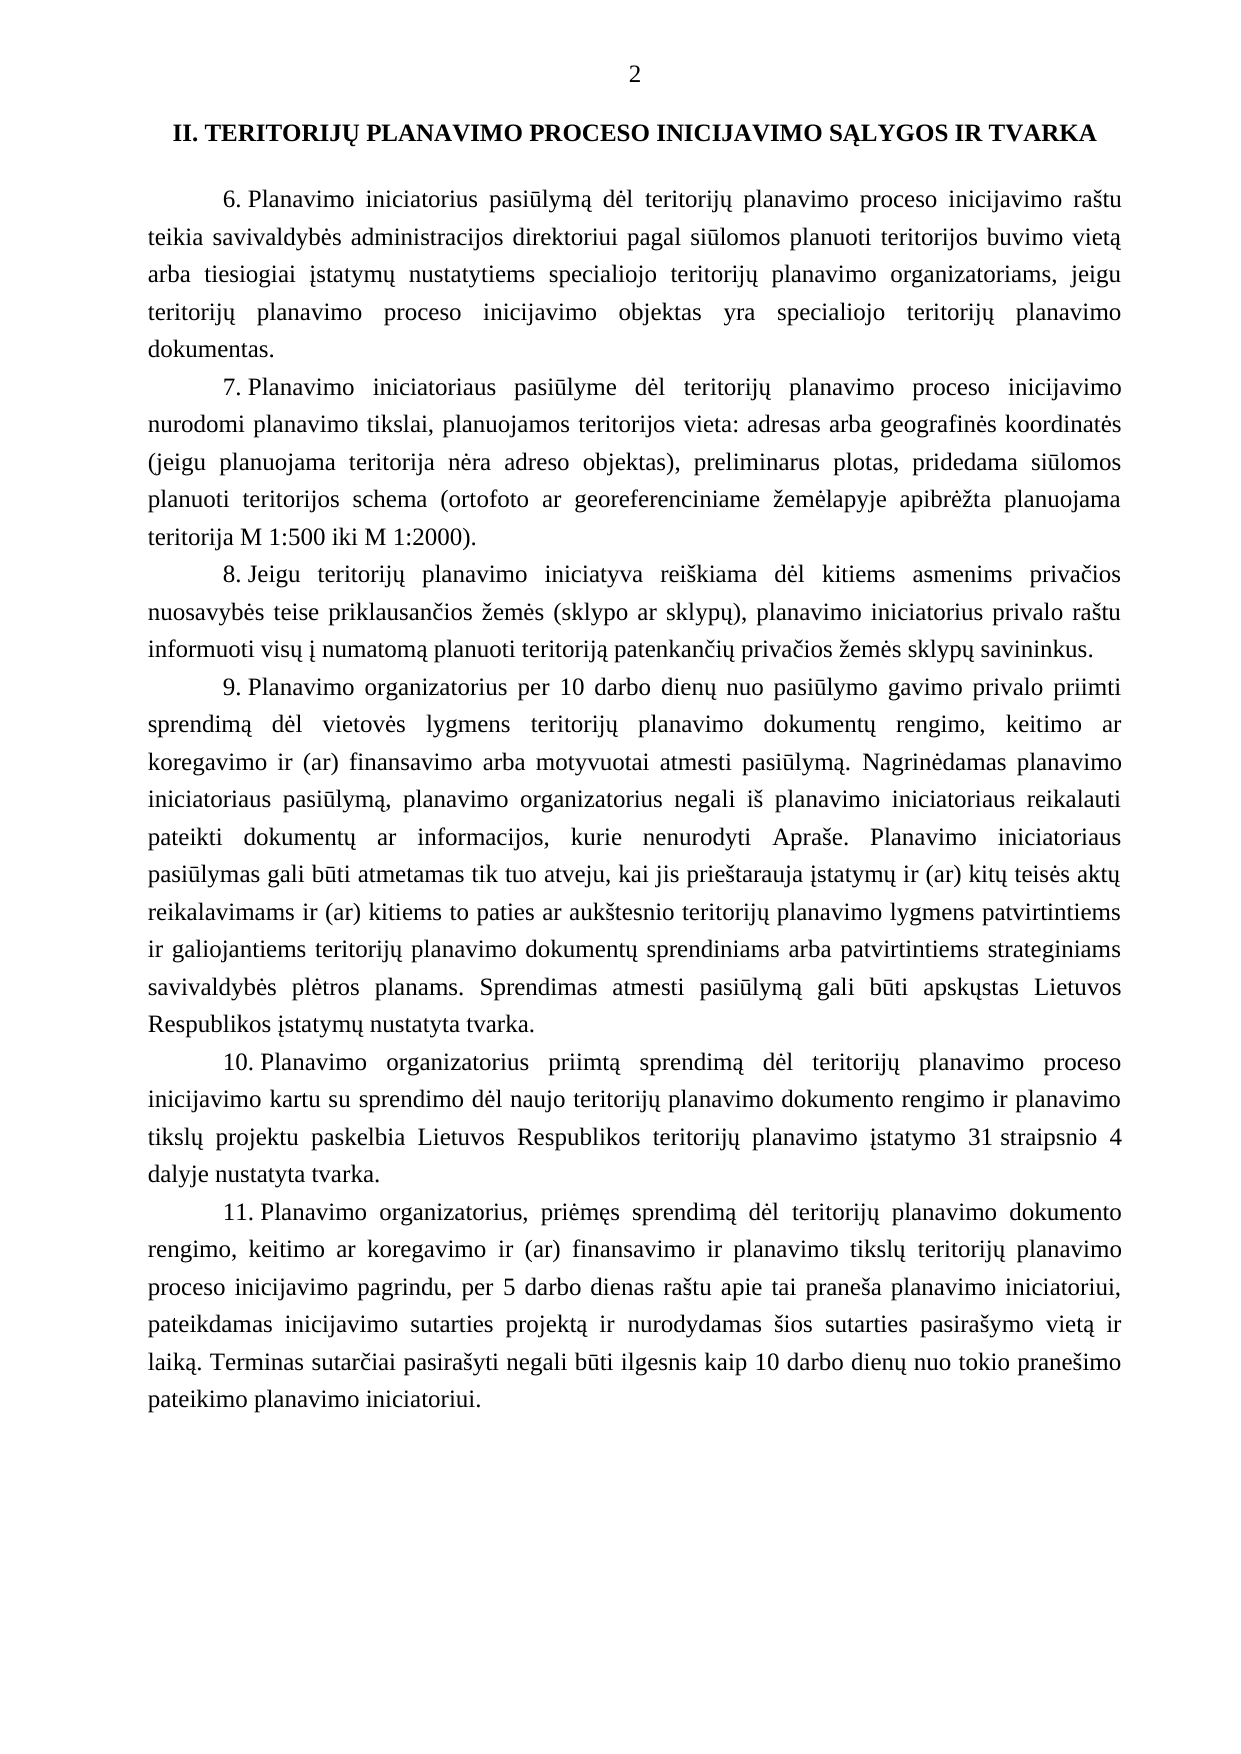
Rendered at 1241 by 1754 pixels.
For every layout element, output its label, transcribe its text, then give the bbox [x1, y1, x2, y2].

text II. TERITORIJŲ PLANAVIMO PROCESO INICIJAVIMO SĄLYGOS IR TVARKA [148, 118, 1122, 147]
text 10. Planavimo organizatorius priimtą sprendimą dėl teritorijų planavimo proceso inicijavimo kartu su sprendimo dėl naujo teritorijų planavimo dokumento rengimo ir planavimo tikslų projektu paskelbia Lietuvos Respublikos teritorijų planavimo įstatymo 31 straipsnio 4 dalyje nustatyta tvarka. [148, 1038, 1122, 1188]
text 11. Planavimo organizatorius, priėmęs sprendimą dėl teritorijų planavimo dokumento rengimo, keitimo ar koregavimo ir (ar) finansavimo ir planavimo tikslų teritorijų planavimo proceso inicijavimo pagrindu, per 5 darbo dienas raštu apie tai praneša planavimo iniciatoriui, pateikdamas inicijavimo sutarties projektą ir nurodydamas šios sutarties pasirašymo vietą ir laiką. Terminas sutarčiai pasirašyti negali būti ilgesnis kaip 10 darbo dienų nuo tokio pranešimo pateikimo planavimo iniciatoriui. [148, 1188, 1122, 1413]
text 9. Planavimo organizatorius per 10 darbo dienų nuo pasiūlymo gavimo privalo priimti sprendimą dėl vietovės lygmens teritorijų planavimo dokumentų rengimo, keitimo ar koregavimo ir (ar) finansavimo arba motyvuotai atmesti pasiūlymą. Nagrinėdamas planavimo iniciatoriaus pasiūlymą, planavimo organizatorius negali iš planavimo iniciatoriaus reikalauti pateikti dokumentų ar informacijos, kurie nenurodyti Apraše. Planavimo iniciatoriaus pasiūlymas gali būti atmetamas tik tuo atveju, kai jis prieštarauja įstatymų ir (ar) kitų teisės aktų reikalavimams ir (ar) kitiems to paties ar aukštesnio teritorijų planavimo lygmens patvirtintiems ir galiojantiems teritorijų planavimo dokumentų sprendiniams arba patvirtintiems strateginiams savivaldybės plėtros planams. Sprendimas atmesti pasiūlymą gali būti apskųstas Lietuvos Respublikos įstatymų nustatyta tvarka. [148, 663, 1122, 1038]
text 6. Planavimo iniciatorius pasiūlymą dėl teritorijų planavimo proceso inicijavimo raštu teikia savivaldybės administracijos direktoriui pagal siūlomos planuoti teritorijos buvimo vietą arba tiesiogiai įstatymų nustatytiems specialiojo teritorijų planavimo organizatoriams, jeigu teritorijų planavimo proceso inicijavimo objektas yra specialiojo teritorijų planavimo dokumentas. [148, 176, 1122, 363]
text 8. Jeigu teritorijų planavimo iniciatyva reiškiama dėl kitiems asmenims privačios nuosavybės teise priklausančios žemės (sklypo ar sklypų), planavimo iniciatorius privalo raštu informuoti visų į numatomą planuoti teritoriją patenkančių privačios žemės sklypų savininkus. [148, 551, 1122, 663]
text 7. Planavimo iniciatoriaus pasiūlyme dėl teritorijų planavimo proceso inicijavimo nurodomi planavimo tikslai, planuojamos teritorijos vieta: adresas arba geografinės koordinatės (jeigu planuojama teritorija nėra adreso objektas), preliminarus plotas, pridedama siūlomos planuoti teritorijos schema (ortofoto ar georeferenciniame žemėlapyje apibrėžta planuojama teritorija M 1:500 iki M 1:2000). [148, 363, 1122, 551]
